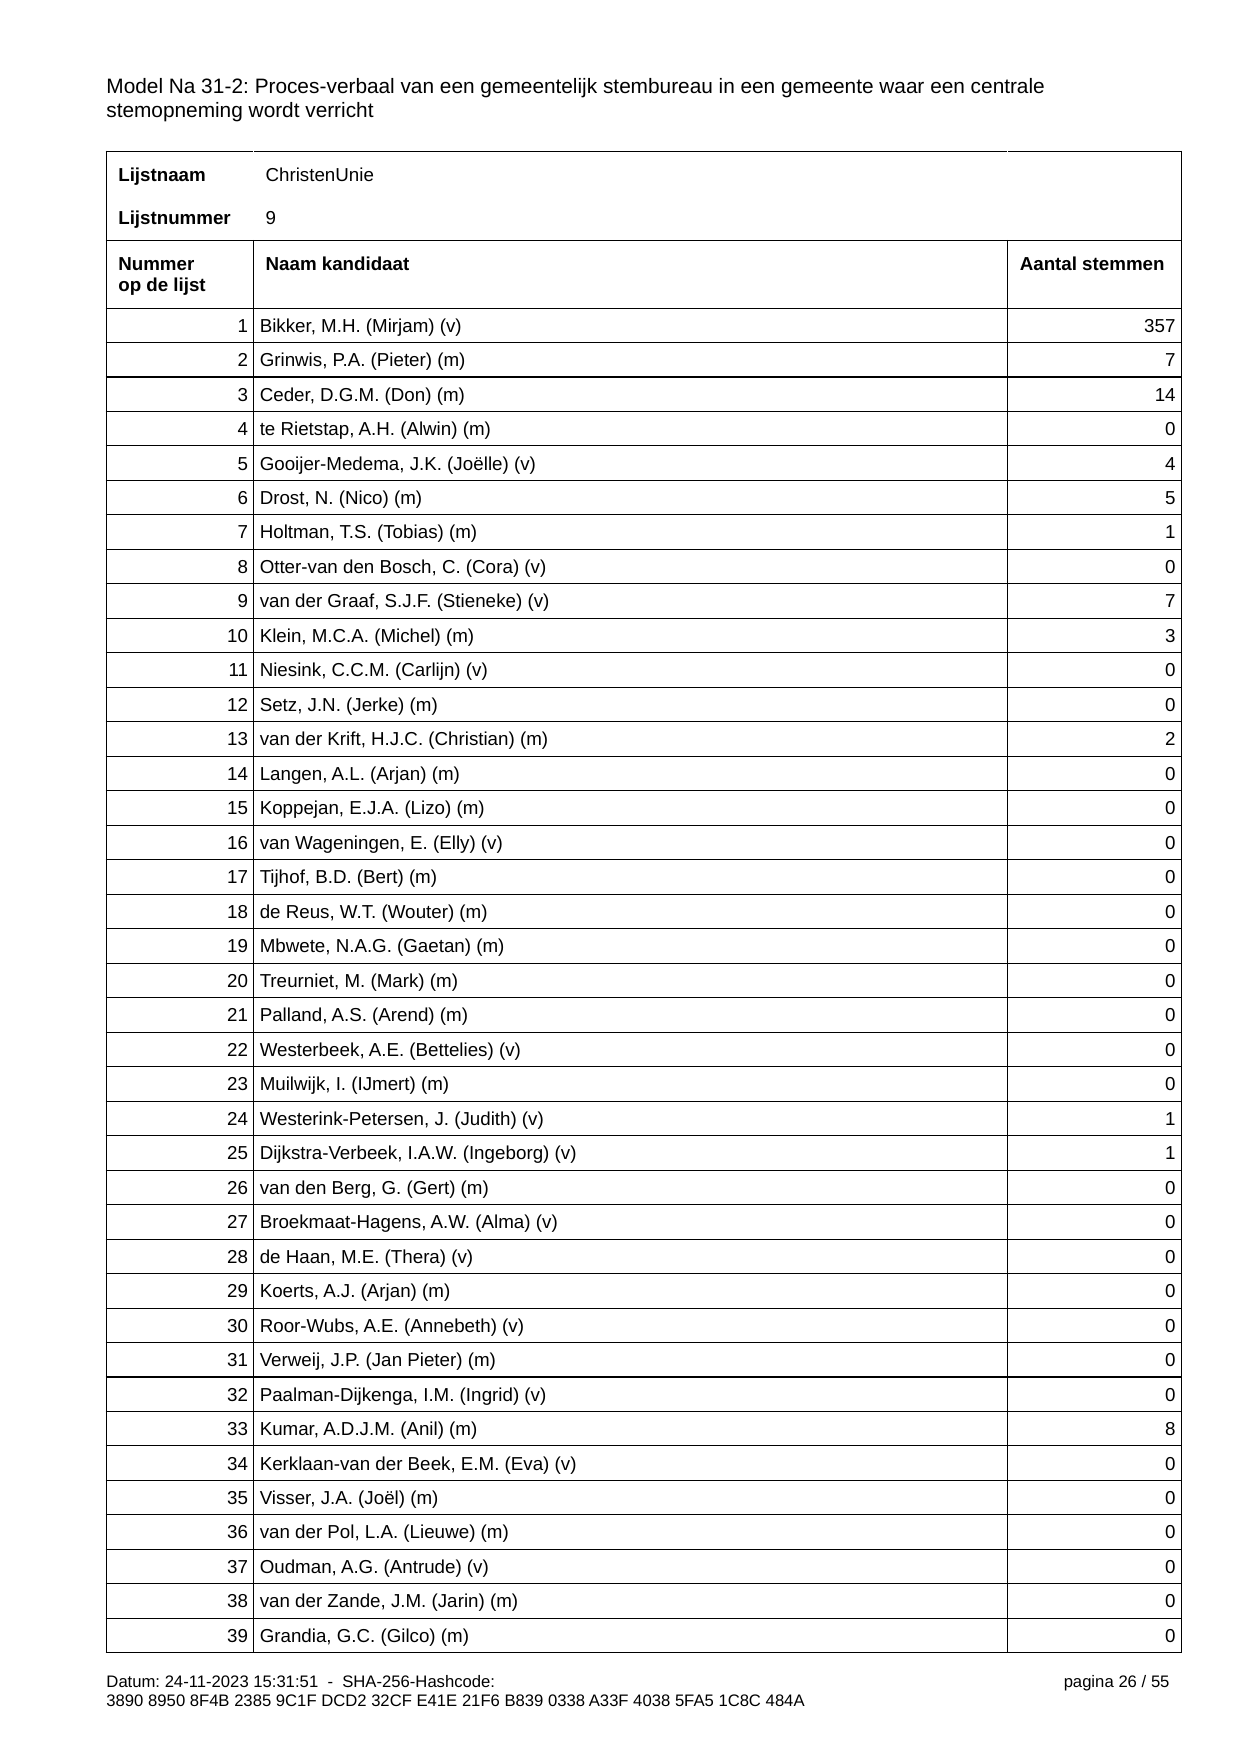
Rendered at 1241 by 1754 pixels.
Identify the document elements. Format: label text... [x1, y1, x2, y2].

table_cell 35 [107, 1481, 253, 1514]
table_cell Visser, J.A. (Joël) (m) [254, 1481, 1007, 1514]
table_cell 36 [107, 1515, 253, 1549]
table_cell 1 [1008, 515, 1181, 549]
table_cell de Reus, W.T. (Wouter) (m) [254, 895, 1007, 928]
table_cell van der Pol, L.A. (Lieuwe) (m) [254, 1515, 1007, 1549]
table_cell 0 [1008, 1481, 1181, 1514]
table_cell Roor-Wubs, A.E. (Annebeth) (v) [254, 1309, 1007, 1342]
table_cell Dijkstra-Verbeek, I.A.W. (Ingeborg) (v) [254, 1136, 1007, 1169]
table_cell 15 [107, 791, 253, 825]
table_cell 21 [107, 998, 253, 1032]
table_cell Koppejan, E.J.A. (Lizo) (m) [254, 791, 1007, 825]
table_cell van der Zande, J.M. (Jarin) (m) [254, 1584, 1007, 1618]
table_cell 32 [107, 1378, 253, 1411]
table_cell Broekmaat-Hagens, A.W. (Alma) (v) [254, 1205, 1007, 1238]
table_header Lijstnaam Lijstnummer [107, 152, 253, 240]
table_cell 3 [1008, 619, 1181, 652]
table_cell 16 [107, 826, 253, 859]
table_cell 0 [1008, 1067, 1181, 1101]
table_cell 12 [107, 688, 253, 721]
table_cell 14 [1008, 378, 1181, 411]
table_cell Paalman-Dijkenga, I.M. (Ingrid) (v) [254, 1378, 1007, 1411]
table_cell Klein, M.C.A. (Michel) (m) [254, 619, 1007, 652]
table_cell te Rietstap, A.H. (Alwin) (m) [254, 412, 1007, 445]
table_cell 0 [1008, 1515, 1181, 1549]
table_cell 20 [107, 964, 253, 997]
table_cell Aantal stemmen [1008, 241, 1181, 307]
table_cell 0 [1008, 929, 1181, 963]
table_cell 0 [1008, 1446, 1181, 1480]
table_cell van Wageningen, E. (Elly) (v) [254, 826, 1007, 859]
table_cell 17 [107, 860, 253, 894]
table_cell 39 [107, 1619, 253, 1652]
table_cell 5 [107, 446, 253, 480]
table_cell Mbwete, N.A.G. (Gaetan) (m) [254, 929, 1007, 963]
table_cell 25 [107, 1136, 253, 1169]
table_cell 0 [1008, 1033, 1181, 1066]
table_cell 30 [107, 1309, 253, 1342]
table_cell 9 [107, 584, 253, 618]
table_cell 0 [1008, 757, 1181, 790]
table_cell 0 [1008, 1309, 1181, 1342]
table_cell 27 [107, 1205, 253, 1238]
table_cell 0 [1008, 895, 1181, 928]
table_cell Oudman, A.G. (Antrude) (v) [254, 1550, 1007, 1583]
table_cell 7 [107, 515, 253, 549]
table_cell 0 [1008, 1550, 1181, 1583]
table_cell 14 [107, 757, 253, 790]
table_cell 0 [1008, 1584, 1181, 1618]
table_cell Nummer op de lijst [107, 241, 253, 307]
table_cell 38 [107, 1584, 253, 1618]
table_cell 0 [1008, 1619, 1181, 1652]
table_cell 8 [1008, 1412, 1181, 1445]
table_cell Palland, A.S. (Arend) (m) [254, 998, 1007, 1032]
table_cell 0 [1008, 1378, 1181, 1411]
table_cell Grandia, G.C. (Gilco) (m) [254, 1619, 1007, 1652]
table_cell 8 [107, 550, 253, 583]
table_cell 26 [107, 1171, 253, 1204]
table_cell 1 [107, 309, 253, 342]
table_cell 13 [107, 722, 253, 756]
table_cell Koerts, A.J. (Arjan) (m) [254, 1274, 1007, 1307]
table_cell 0 [1008, 412, 1181, 445]
table_cell Langen, A.L. (Arjan) (m) [254, 757, 1007, 790]
table_cell 5 [1008, 481, 1181, 514]
table_cell 28 [107, 1240, 253, 1273]
table_cell 0 [1008, 998, 1181, 1032]
table_cell Muilwijk, I. (IJmert) (m) [254, 1067, 1007, 1101]
table_cell 6 [107, 481, 253, 514]
table_cell Setz, J.N. (Jerke) (m) [254, 688, 1007, 721]
table_cell Gooijer-Medema, J.K. (Joëlle) (v) [254, 446, 1007, 480]
table_cell Treurniet, M. (Mark) (m) [254, 964, 1007, 997]
table_cell 0 [1008, 1205, 1181, 1238]
table_cell 7 [1008, 343, 1181, 376]
table_cell Naam kandidaat [254, 241, 1007, 307]
table_cell de Haan, M.E. (Thera) (v) [254, 1240, 1007, 1273]
table_cell Westerink-Petersen, J. (Judith) (v) [254, 1102, 1007, 1135]
table_cell 4 [107, 412, 253, 445]
table_cell Westerbeek, A.E. (Bettelies) (v) [254, 1033, 1007, 1066]
table_cell 357 [1008, 309, 1181, 342]
table_cell 0 [1008, 1274, 1181, 1307]
table_cell 0 [1008, 1171, 1181, 1204]
table_cell 22 [107, 1033, 253, 1066]
table_cell Otter-van den Bosch, C. (Cora) (v) [254, 550, 1007, 583]
table_header [1008, 152, 1181, 240]
table_cell 23 [107, 1067, 253, 1101]
table_cell Verweij, J.P. (Jan Pieter) (m) [254, 1343, 1007, 1376]
table_cell 0 [1008, 826, 1181, 859]
table_cell Kumar, A.D.J.M. (Anil) (m) [254, 1412, 1007, 1445]
table_cell 31 [107, 1343, 253, 1376]
table_cell 0 [1008, 653, 1181, 687]
table_cell 0 [1008, 860, 1181, 894]
table_cell 29 [107, 1274, 253, 1307]
table_cell 0 [1008, 964, 1181, 997]
table_cell 7 [1008, 584, 1181, 618]
table_cell Kerklaan-van der Beek, E.M. (Eva) (v) [254, 1446, 1007, 1480]
table_cell 2 [1008, 722, 1181, 756]
table_cell 0 [1008, 550, 1181, 583]
table_cell Drost, N. (Nico) (m) [254, 481, 1007, 514]
table_cell Niesink, C.C.M. (Carlijn) (v) [254, 653, 1007, 687]
table_cell 3 [107, 378, 253, 411]
table_cell Tijhof, B.D. (Bert) (m) [254, 860, 1007, 894]
table_cell 1 [1008, 1102, 1181, 1135]
table_cell Holtman, T.S. (Tobias) (m) [254, 515, 1007, 549]
table_cell van der Graaf, S.J.F. (Stieneke) (v) [254, 584, 1007, 618]
table_cell 19 [107, 929, 253, 963]
table_cell 34 [107, 1446, 253, 1480]
table_cell 10 [107, 619, 253, 652]
table_cell 18 [107, 895, 253, 928]
table_cell Bikker, M.H. (Mirjam) (v) [254, 309, 1007, 342]
table_cell Grinwis, P.A. (Pieter) (m) [254, 343, 1007, 376]
table_header ChristenUnie 9 [254, 152, 1007, 240]
table_cell van den Berg, G. (Gert) (m) [254, 1171, 1007, 1204]
table_cell 0 [1008, 1240, 1181, 1273]
table_cell 0 [1008, 1343, 1181, 1376]
table_cell van der Krift, H.J.C. (Christian) (m) [254, 722, 1007, 756]
table_cell 0 [1008, 688, 1181, 721]
table_cell 11 [107, 653, 253, 687]
table_cell 33 [107, 1412, 253, 1445]
table_cell 4 [1008, 446, 1181, 480]
table_cell 37 [107, 1550, 253, 1583]
table_cell 2 [107, 343, 253, 376]
table_cell 24 [107, 1102, 253, 1135]
table_cell 1 [1008, 1136, 1181, 1169]
table_cell Ceder, D.G.M. (Don) (m) [254, 378, 1007, 411]
table_cell 0 [1008, 791, 1181, 825]
